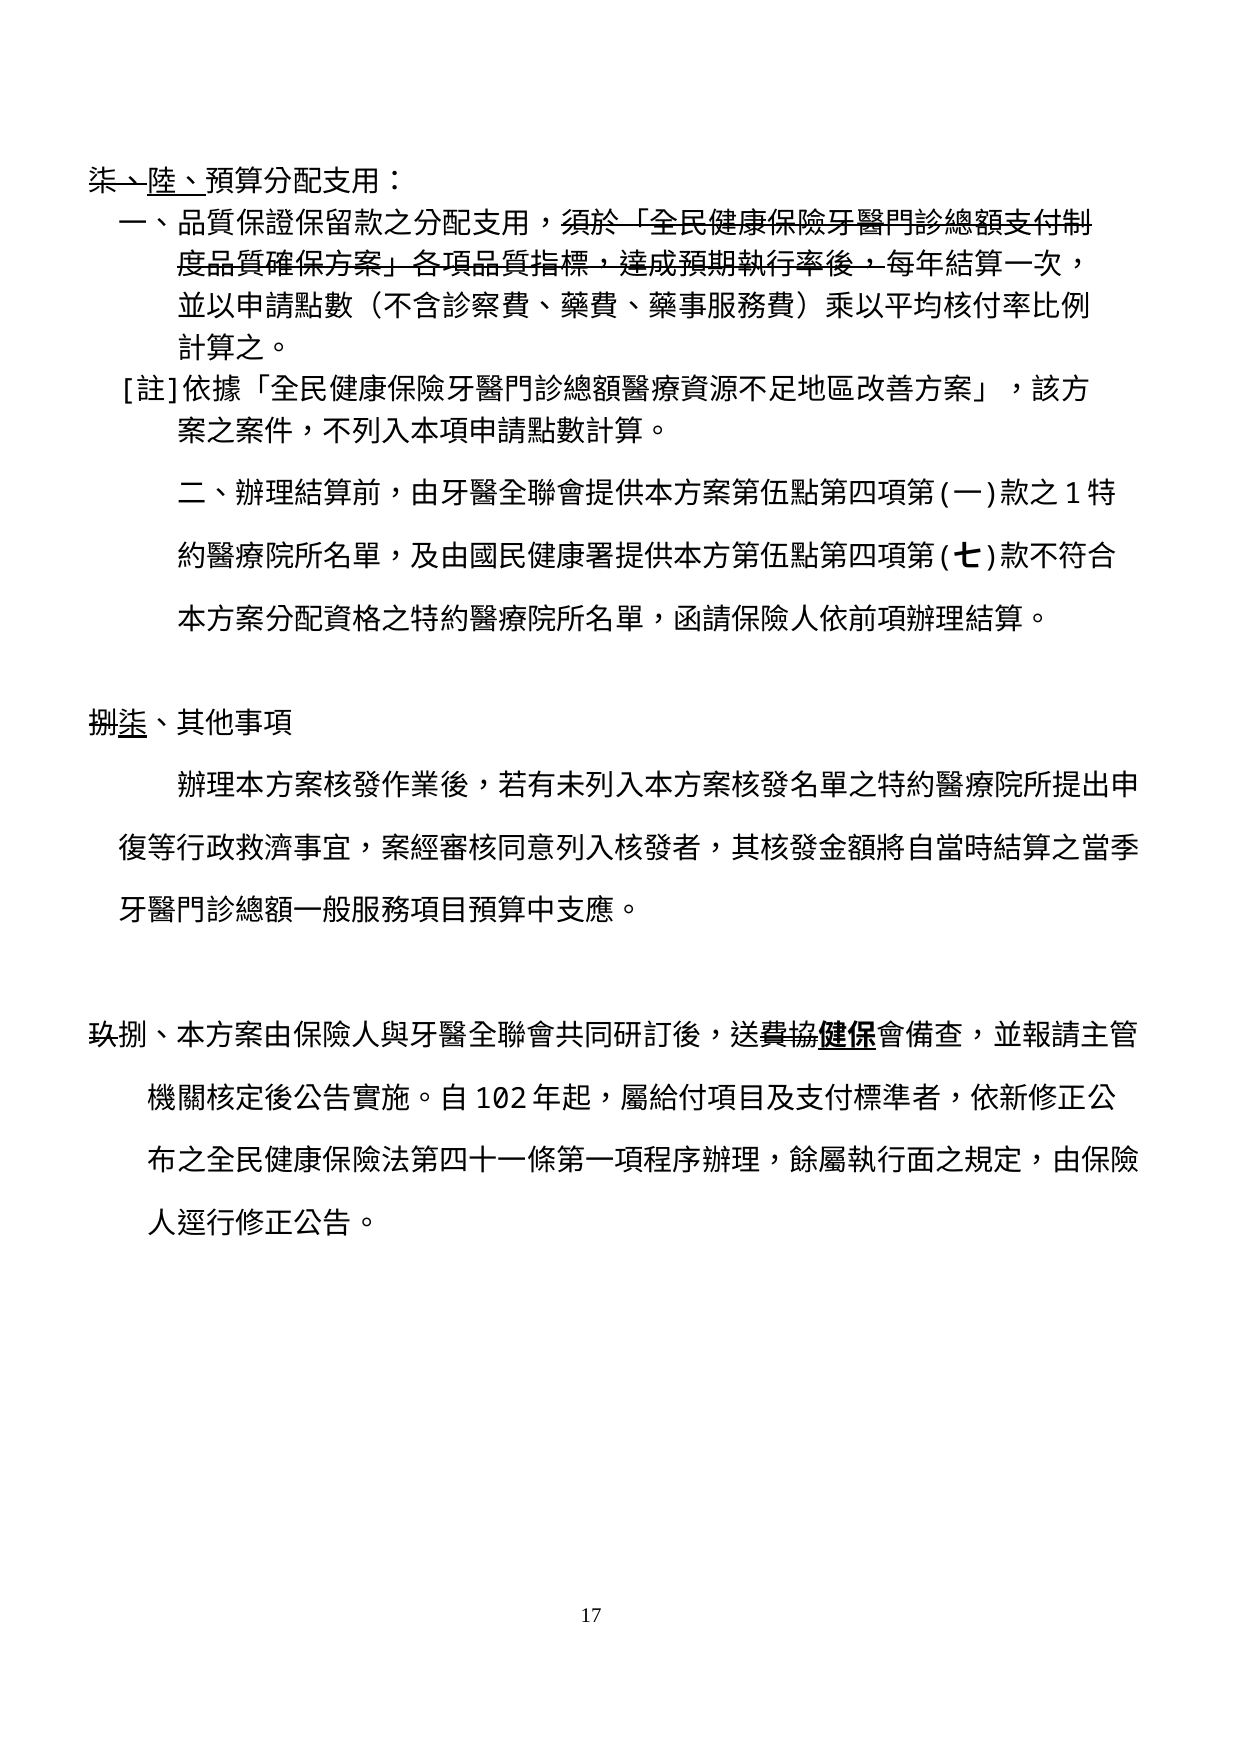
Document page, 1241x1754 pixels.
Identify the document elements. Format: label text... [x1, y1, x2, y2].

text [註]依據「全民健康保險牙醫門診總額醫療資源不足地區改善方案」，該方案之案件，不列入本項申請點數計算。 [118, 366, 1093, 450]
text 二、辦理結算前，由牙醫全聯會提供本方案第伍點第四項第(一)款之1特約醫療院所名單，及由國民健康署提供本方第伍點第四項第(七)款不符合本方案分配資格之特約醫療院所名單，函請保險人依前項辦理結算。 [177, 450, 1143, 637]
text 玖捌、本方案由保險人與牙醫全聯會共同研訂後，送費協健保會備查，並報請主管機關核定後公告實施。自102年起，屬給付項目及支付標準者，依新修正公布之全民健康保險法第四十一條第一項程序辦理，餘屬執行面之規定，由保險人逕行修正公告。 [89, 991, 1143, 1241]
text 辦理本方案核發作業後，若有未列入本方案核發名單之特約醫療院所提出申復等行政救濟事宜，案經審核同意列入核發者，其核發金額將自當時結算之當季牙醫門診總額一般服務項目預算中支應。 [118, 741, 1143, 929]
text 一、品質保證保留款之分配支用，須於「全民健康保險牙醫門診總額支付制度品質確保方案」各項品質指標，達成預期執行率後，每年結算一次，並以申請點數（不含診察費、藥費、藥事服務費）乘以平均核付率比例計算之。 [118, 200, 1093, 366]
text 柒、陸、預算分配支用： [89, 158, 1093, 200]
text 捌柒、其他事項 [89, 700, 1093, 741]
